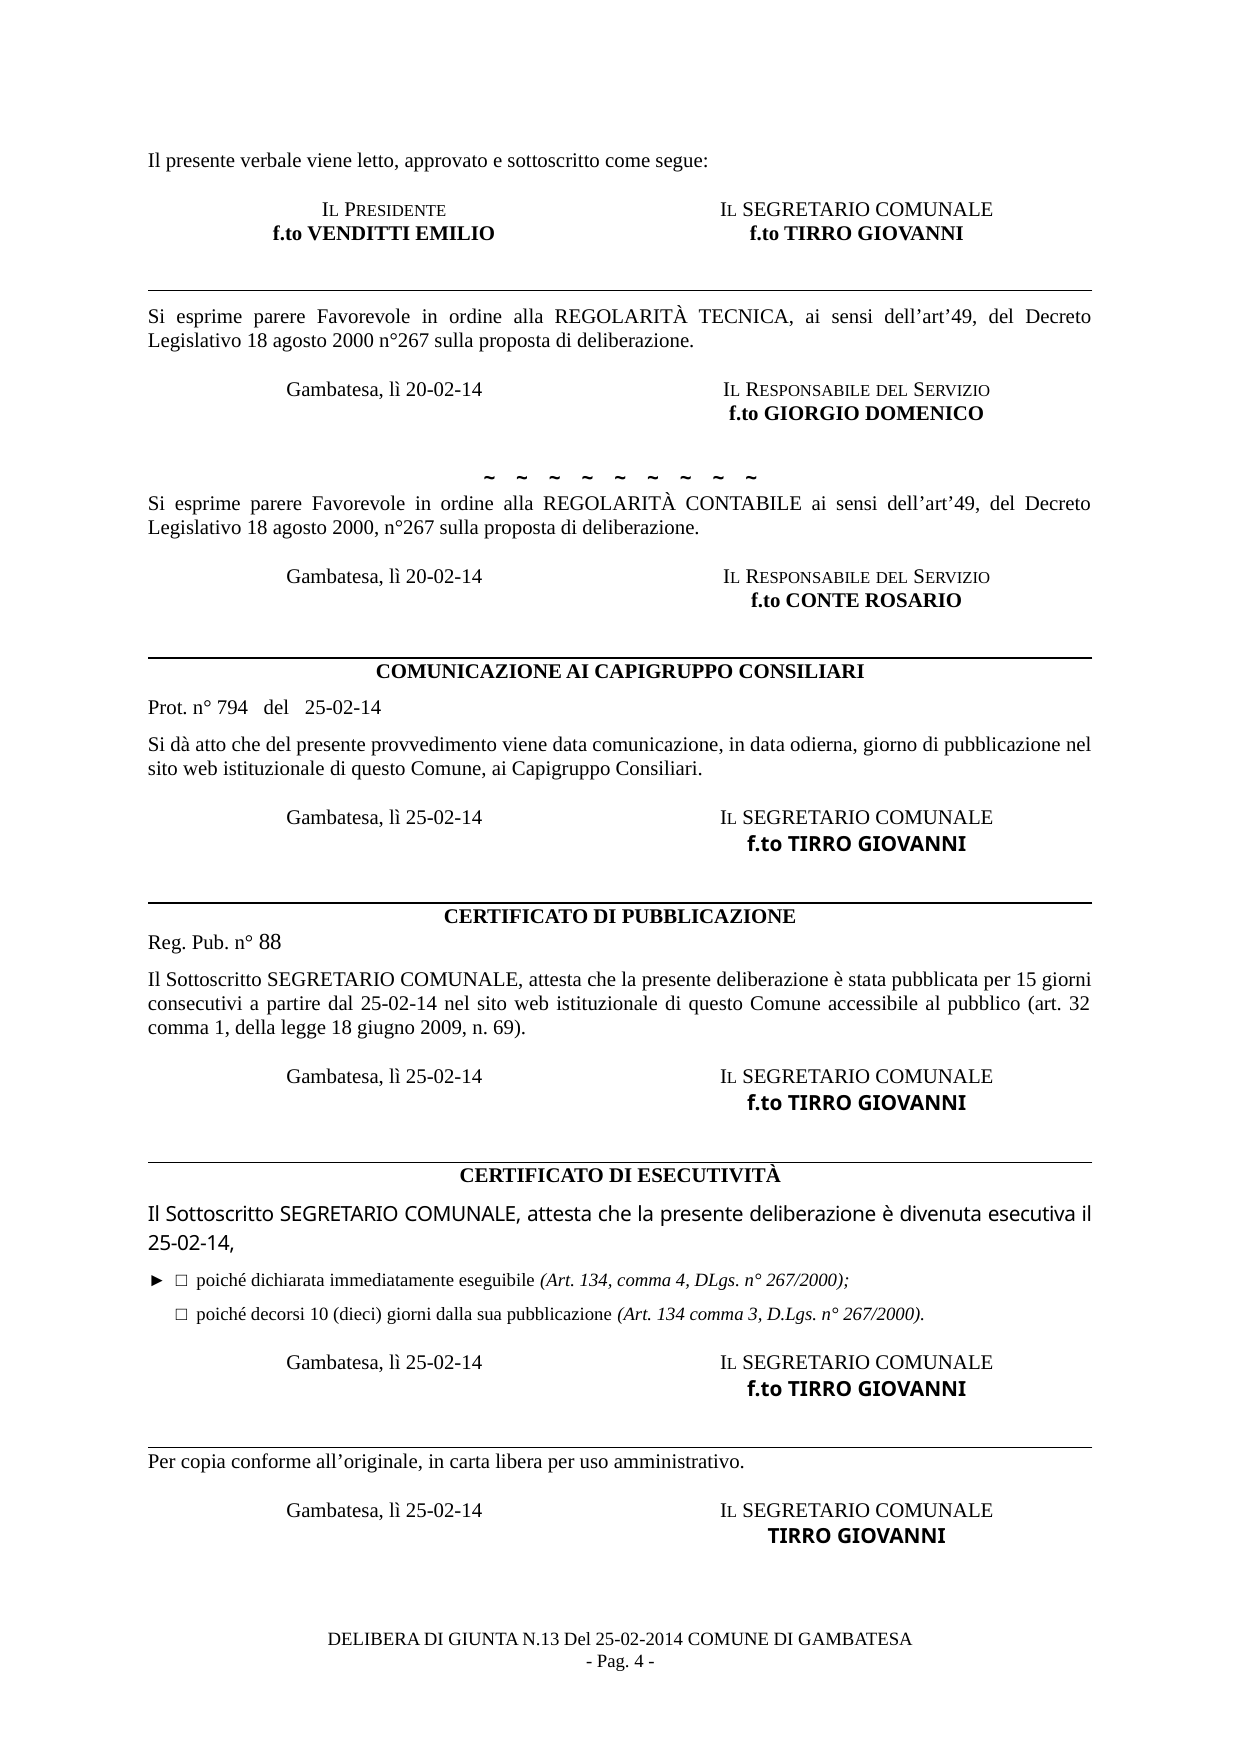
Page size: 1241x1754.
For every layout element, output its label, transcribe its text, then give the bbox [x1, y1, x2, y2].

text f.to GIORGIO DOMENICO [148, 401, 1092, 425]
text Gambatesa, lì 25-02-14 Il SEGRETARIO COMUNALE [148, 805, 1092, 829]
text Il Sottoscritto SEGRETARIO COMUNALE, attesta che la presente deliberazione è stata pubblicata per 15 giorni consecutivi a partire dal 25-02-14 nel sito web istituzionale di questo Comune accessibile al pubblico (art. 32 comma 1, della legge 18 giugno 2009, n. 69). [148, 967, 1092, 1039]
text Si dà atto che del presente provvedimento viene data comunicazione, in data odierna, giorno di pubblicazione nel sito web istituzionale di questo Comune, ai Capigruppo Consiliari. [148, 732, 1092, 780]
text f.to VENDITTI EMILIO f.to TIRRO GIOVANNI [148, 221, 1092, 245]
text f.to TIRRO GIOVANNI [148, 1374, 1092, 1402]
text ► □ poiché dichiarata immediatamente eseguibile (Art. 134, comma 4, DLgs. n° 267/2000); [148, 1269, 1092, 1291]
text Per copia conforme all’originale, in carta libera per uso amministrativo. [148, 1448, 1092, 1473]
text ~~~~~~~~~ [148, 463, 1092, 491]
text Reg. Pub. n° 88 [148, 928, 1092, 954]
text f.to TIRRO GIOVANNI [148, 829, 1092, 857]
text Si esprime parere Favorevole in ordine alla REGOLARITÀ CONTABILE ai sensi dell’art’49, del Decreto Legislativo 18 agosto 2000, n°267 sulla proposta di deliberazione. [148, 491, 1092, 539]
text Gambatesa, lì 25-02-14 Il SEGRETARIO COMUNALE [148, 1064, 1092, 1088]
text f.to CONTE ROSARIO [148, 588, 1092, 612]
text CERTIFICATO DI PUBBLICAZIONE [148, 904, 1092, 928]
text Il Presidente Il SEGRETARIO COMUNALE [148, 197, 1092, 221]
text COMUNICAZIONE AI CAPIGRUPPO CONSILIARI [148, 659, 1092, 683]
text Si esprime parere Favorevole in ordine alla REGOLARITÀ TECNICA, ai sensi dell’art’49, del Decreto Legislativo 18 agosto 2000 n°267 sulla proposta di deliberazione. [148, 304, 1092, 352]
text Il presente verbale viene letto, approvato e sottoscritto come segue: [148, 148, 1092, 172]
text Prot. n° 794 del 25-02-14 [148, 695, 1092, 719]
text TIRRO GIOVANNI [148, 1522, 1092, 1550]
text f.to TIRRO GIOVANNI [148, 1088, 1092, 1117]
text Il Sottoscritto SEGRETARIO COMUNALE, attesta che la presente deliberazione è divenuta esecutiva il 25-02-14, [148, 1199, 1092, 1256]
text CERTIFICATO DI ESECUTIVITÀ [148, 1163, 1092, 1187]
text Gambatesa, lì 25-02-14 Il SEGRETARIO COMUNALE [148, 1349, 1092, 1374]
text ► □ poiché decorsi 10 (dieci) giorni dalla sua pubblicazione (Art. 134 comma 3, D.Lgs. n° 267/2000). [148, 1303, 1092, 1324]
text Gambatesa, lì 20-02-14 Il Responsabile del Servizio [148, 564, 1092, 588]
text Gambatesa, lì 20-02-14 Il Responsabile del Servizio [148, 377, 1092, 401]
text Gambatesa, lì 25-02-14 Il SEGRETARIO COMUNALE [148, 1498, 1092, 1522]
